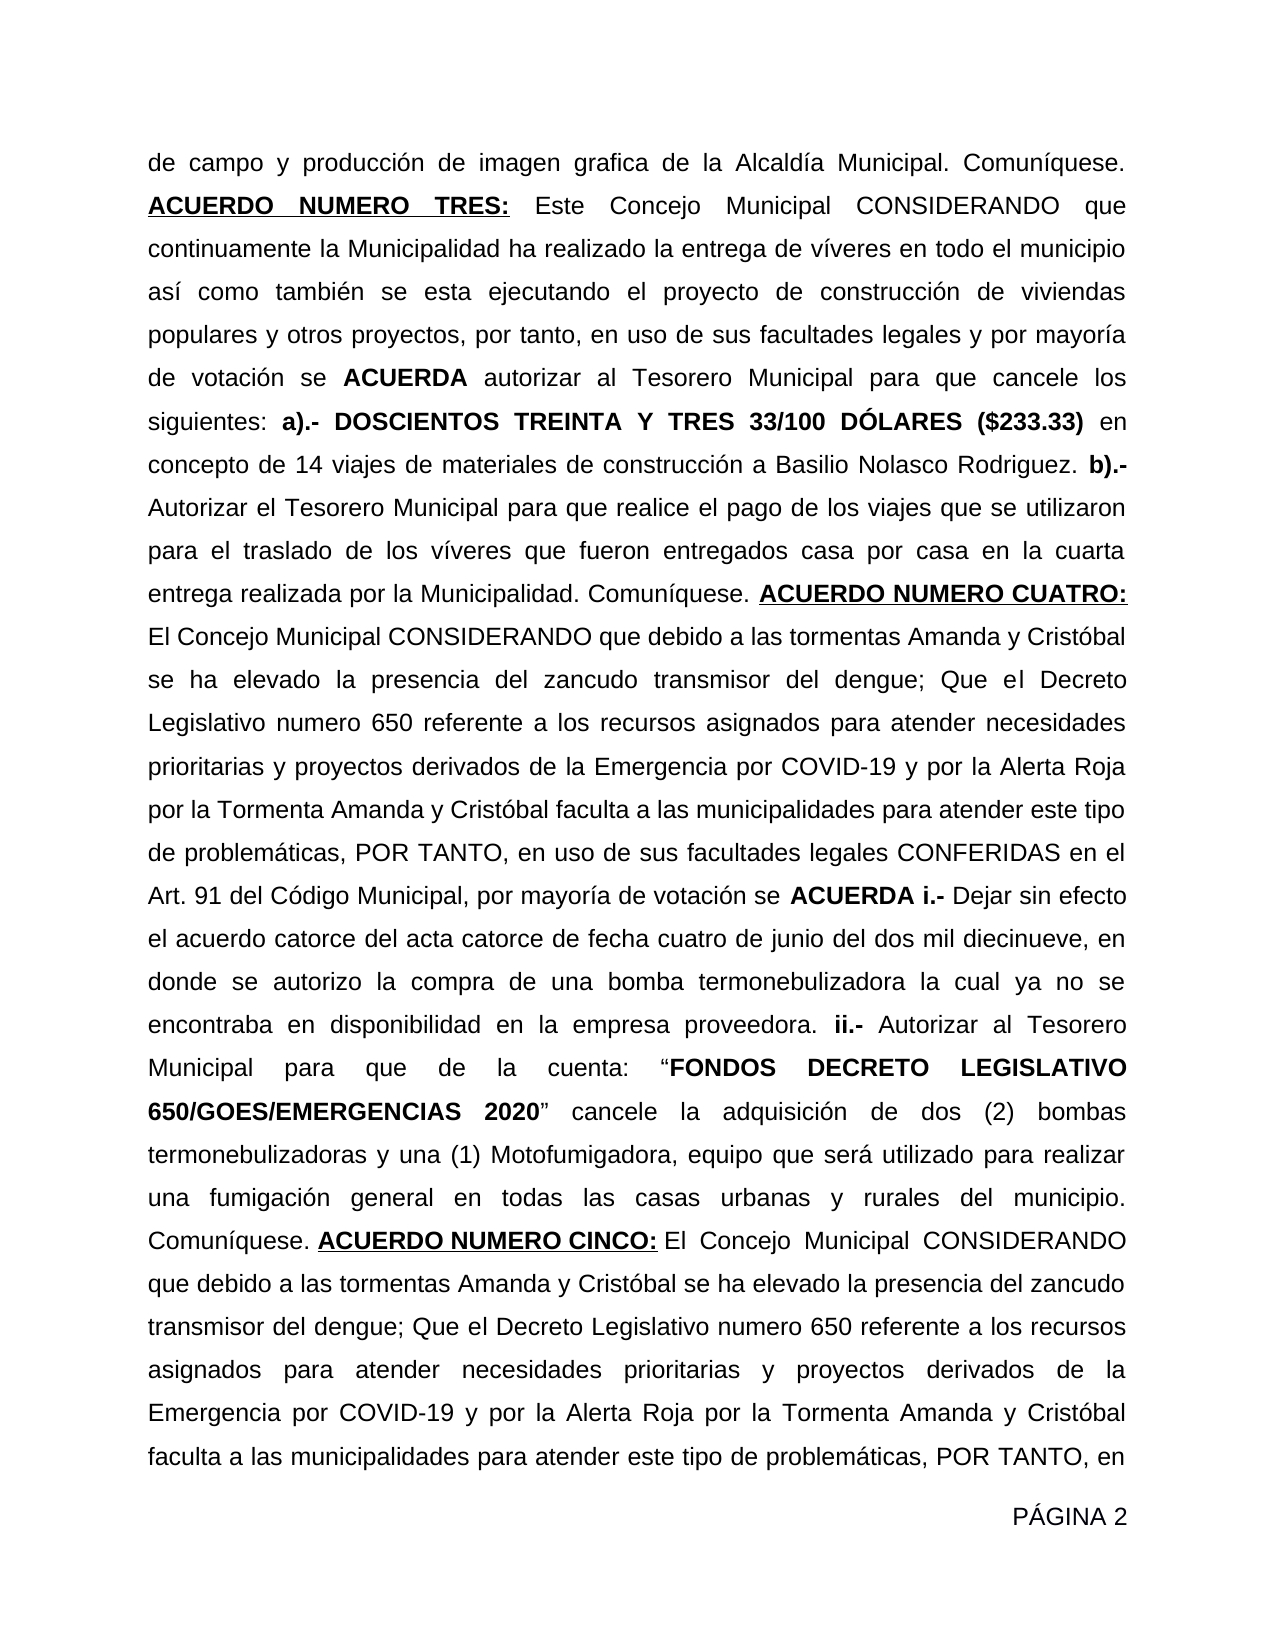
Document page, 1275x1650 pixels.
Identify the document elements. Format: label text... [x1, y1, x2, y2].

text de campo y producción de imagen grafica de la Alcaldía Municipal. Comuníquese. ACUERDO NUMERO TRES: Este Concejo Municipal CONSIDERANDO que continuamente la Municipalidad ha realizado la entrega de víveres en todo el municipio así como también se esta ejecutando el proyecto de construcción de viviendas populares y otros proyectos, por tanto, en uso de sus facultades legales y por mayoría de votación se ACUERDA autorizar al Tesorero Municipal para que cancele los siguientes: a).- DOSCIENTOS TREINTA Y TRES 33/100 DÓLARES ($233.33) en concepto de 14 viajes de materiales de construcción a Basilio Nolasco Rodriguez. b).- Autorizar el Tesorero Municipal para que realice el pago de los viajes que se utilizaron para el traslado de los víveres que fueron entregados casa por casa en la cuarta entrega realizada por la Municipalidad. Comuníquese. ACUERDO NUMERO CUATRO: El Concejo Municipal CONSIDERANDO que debido a las tormentas Amanda y Cristóbal se ha elevado la presencia del zancudo transmisor del dengue; Que el Decreto Legislativo numero 650 referente a los recursos asignados para atender necesidades prioritarias y proyectos derivados de la Emergencia por COVID-19 y por la Alerta Roja por la Tormenta Amanda y Cristóbal faculta a las municipalidades para atender este tipo de problemáticas, POR TANTO, en uso de sus facultades legales CONFERIDAS en el Art. 91 del Código Municipal, por mayoría de votación se ACUERDA i.- Dejar sin efecto el acuerdo catorce del acta catorce de fecha cuatro de junio del dos mil diecinueve, en donde se autorizo la compra de una bomba termonebulizadora la cual ya no se encontraba en disponibilidad en la empresa proveedora. ii.- Autorizar al Tesorero Municipal para que de la cuenta: “FONDOS DECRETO LEGISLATIVO 650/GOES/EMERGENCIAS 2020” cancele la adquisición de dos (2) bombas termonebulizadoras y una (1) Motofumigadora, equipo que será utilizado para realizar una fumigación general en todas las casas urbanas y rurales del municipio. Comuníquese. ACUERDO NUMERO CINCO: El Concejo Municipal CONSIDERANDO que debido a las tormentas Amanda y Cristóbal se ha elevado la presencia del zancudo transmisor del dengue; Que el Decreto Legislativo numero 650 referente a los recursos asignados para atender necesidades prioritarias y proyectos derivados de la Emergencia por COVID-19 y por la Alerta Roja por la Tormenta Amanda y Cristóbal faculta a las municipalidades para atender este tipo de problemáticas, POR TANTO, en [148, 148, 1127, 1470]
